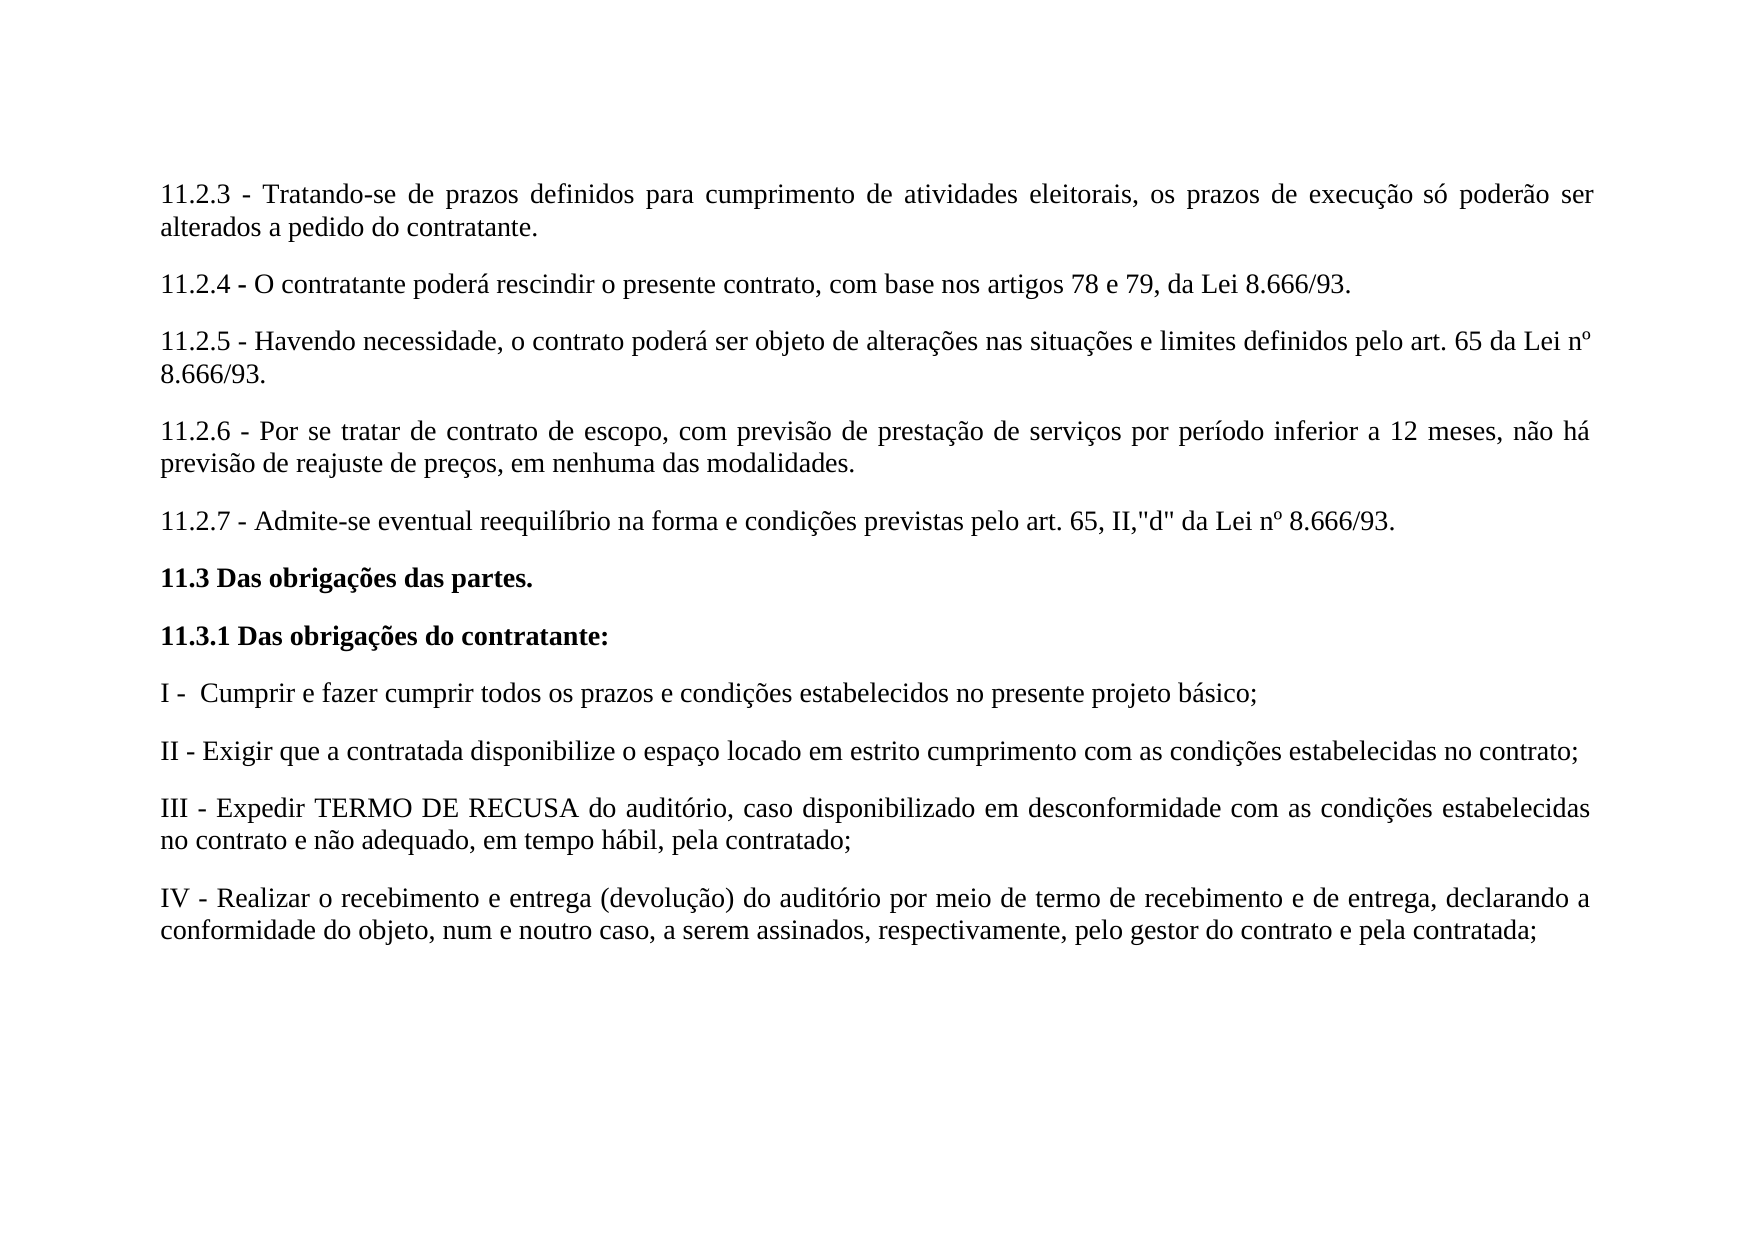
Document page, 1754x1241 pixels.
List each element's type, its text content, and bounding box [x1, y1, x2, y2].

text 11.3 Das obrigações das partes. [160, 561, 1594, 594]
text IV - Realizar o recebimento e entrega (devolução) do auditório por meio de termo de recebimento e de entrega, declarando a conformidade do objeto, num e noutro caso, a serem assinados, respectivamente, pelo gestor do contrato e pela contratada; [160, 881, 1594, 946]
text 11.2.3 - Tratando-se de prazos definidos para cumprimento de atividades eleitorais, os prazos de execução só poderão ser alterados a pedido do contratante. [160, 177, 1594, 242]
text 11.2.7 - Admite-se eventual reequilíbrio na forma e condições previstas pelo art. 65, II,"d" da Lei nº 8.666/93. [160, 504, 1594, 536]
text 11.2.4 - O contratante poderá rescindir o presente contrato, com base nos artigos 78 e 79, da Lei 8.666/93. [160, 267, 1594, 299]
text 11.2.5 - Havendo necessidade, o contrato poderá ser objeto de alterações nas situações e limites definidos pelo art. 65 da Lei nº 8.666/93. [160, 324, 1594, 389]
text 11.3.1 Das obrigações do contratante: [160, 619, 1594, 651]
text I - Cumprir e fazer cumprir todos os prazos e condições estabelecidos no presente projeto básico; [160, 676, 1594, 708]
text II - Exigir que a contratada disponibilize o espaço locado em estrito cumprimento com as condições estabelecidas no contrato; [160, 733, 1594, 766]
text III - Expedir TERMO DE RECUSA do auditório, caso disponibilizado em desconformidade com as condições estabelecidas no contrato e não adequado, em tempo hábil, pela contratado; [160, 791, 1594, 856]
text 11.2.6 - Por se tratar de contrato de escopo, com previsão de prestação de serviços por período inferior a 12 meses, não há previsão de reajuste de preços, em nenhuma das modalidades. [160, 414, 1594, 479]
